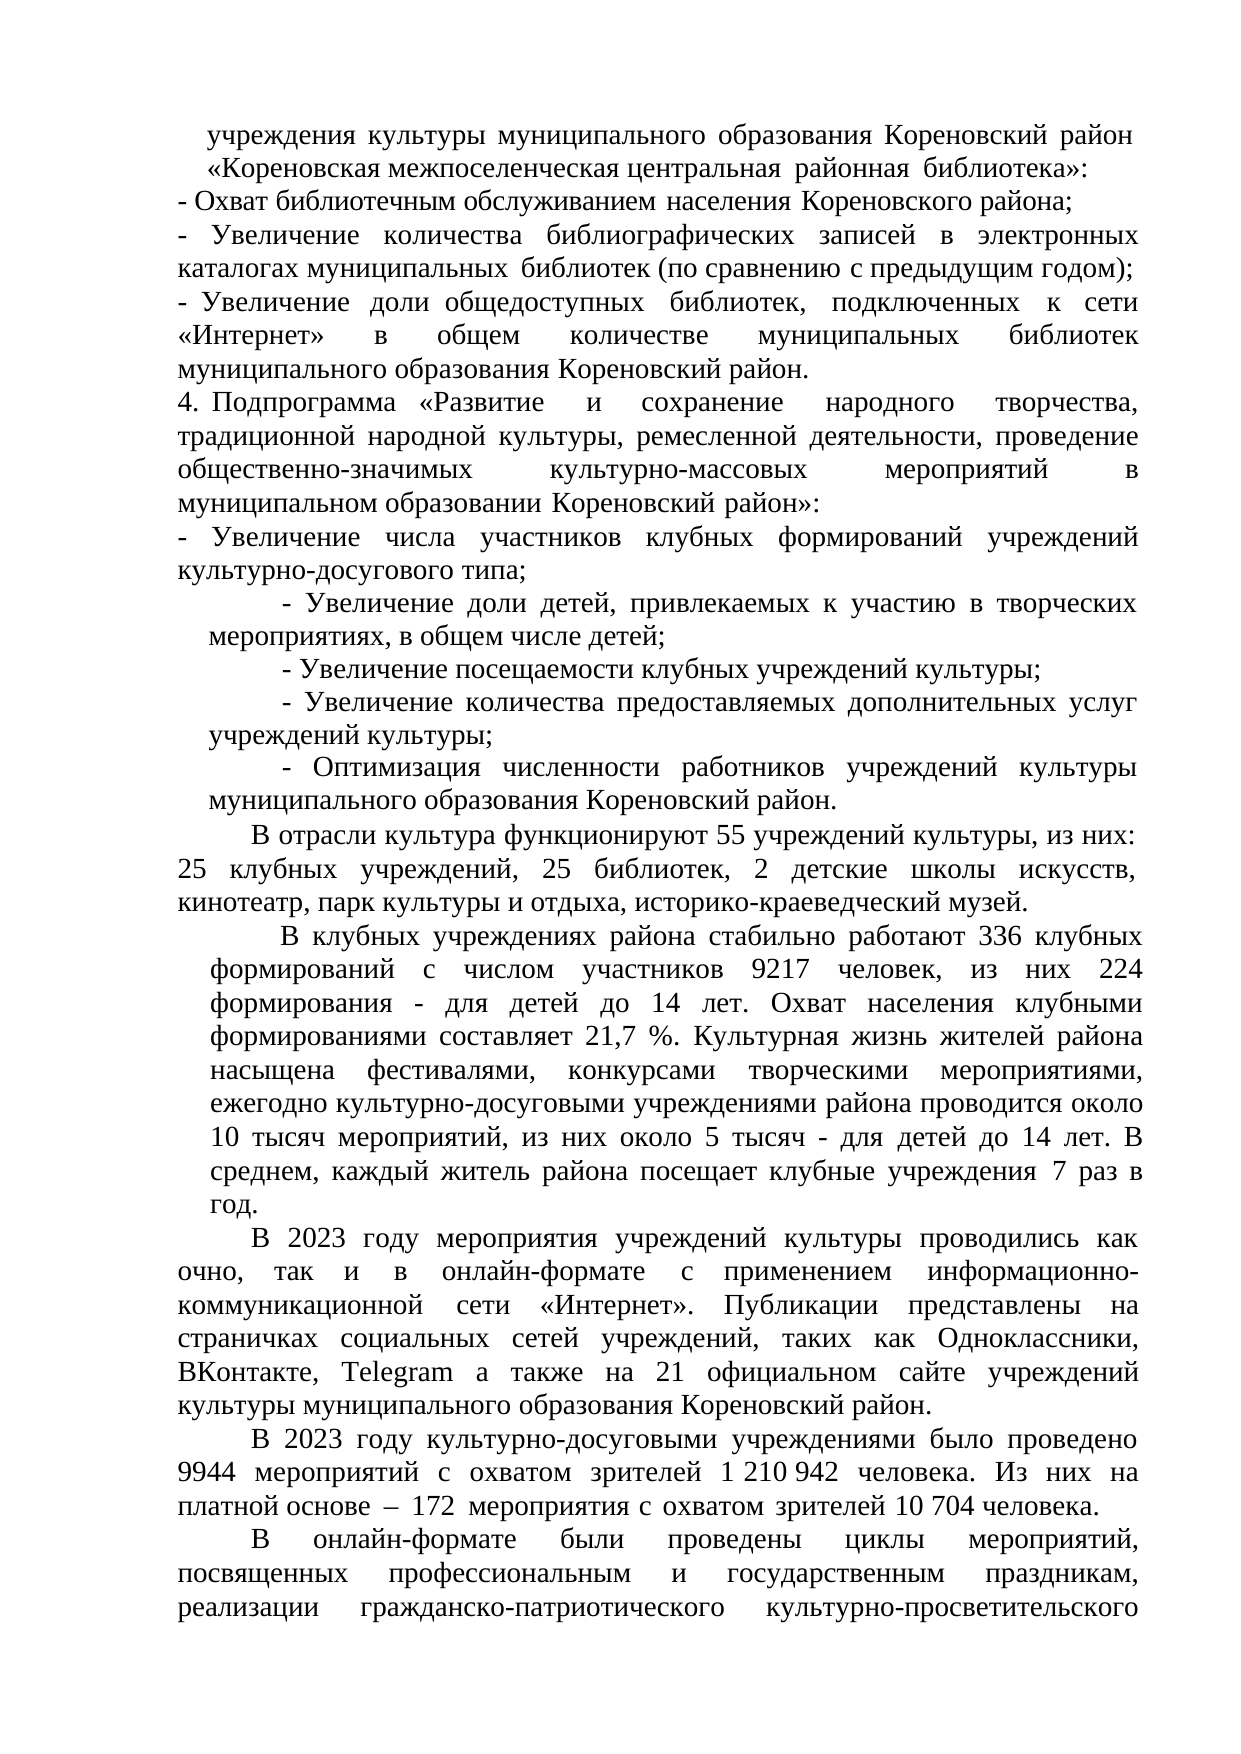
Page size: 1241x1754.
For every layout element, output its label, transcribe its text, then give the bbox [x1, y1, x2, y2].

text - Увеличение доли общедоступных библиотек, подключенных к сети «Интернет» в общем количестве муниципальных библиотек муниципального образования Кореновский район. [177, 284, 1138, 384]
text - Охват библиотечным обслуживанием населения Кореновского района; [177, 183, 1138, 217]
text учреждения культуры муниципального образования Кореновский район «Кореновская межпоселенческая центральная районная библиотека»: [207, 118, 1133, 183]
text - Увеличение посещаемости клубных учреждений культуры; [208, 652, 1138, 684]
text - Увеличение доли детей, привлекаемых к участию в творческих мероприятиях, в общем числе детей; [208, 586, 1138, 651]
text В клубных учреждениях района стабильно работают 336 клубных формирований с числом участников 9217 человек, из них 224 формирования - для детей до 14 лет. Охват населения клубными формированиями составляет 21,7 %. Культурная жизнь жителей района насыщена фестивалями, конкурсами творческими мероприятиями, ежегодно культурно-досуговыми учреждениями района проводится около 10 тысяч мероприятий, из них около 5 тысяч - для детей до 14 лет. В среднем, каждый житель района посещает клубные учреждения 7 раз в год. [210, 918, 1143, 1220]
text - Увеличение числа участников клубных формирований учреждений культурно-досугового типа; [177, 519, 1138, 586]
text В онлайн-формате были проведены циклы мероприятий, посвященных профессиональным и государственным праздникам, реализации гражданско-патриотического культурно-просветительского [177, 1522, 1139, 1622]
text - Увеличение количества библиографических записей в электронных каталогах муниципальных библиотек (по сравнению с предыдущим годом); [177, 217, 1138, 284]
text 4. Подпрограмма «Развитие и сохранение народного творчества, традиционной народной культуры, ремесленной деятельности, проведение общественно-значимых культурно-массовых мероприятий в муниципальном образовании Кореновский район»: [177, 384, 1138, 519]
text В 2023 году культурно-досуговыми учреждениями было проведено 9944 мероприятий с охватом зрителей 1 210 942 человека. Из них на платной основе – 172 мероприятия с охватом зрителей 10 704 человека. [177, 1421, 1139, 1522]
text - Оптимизация численности работников учреждений культуры муниципального образования Кореновский район. [208, 751, 1138, 816]
text В 2023 году мероприятия учреждений культуры проводились как очно, так и в онлайн-формате с применением информационно-коммуникационной сети «Интернет». Публикации представлены на страничках социальных сетей учреждений, таких как Одноклассники, ВКонтакте, Telegram а также на 21 официальном сайте учреждений культуры муниципального образования Кореновский район. [177, 1220, 1139, 1421]
text - Увеличение количества предоставляемых дополнительных услуг учреждений культуры; [208, 685, 1138, 750]
text В отрасли культура функционируют 55 учреждений культуры, из них: 25 клубных учреждений, 25 библиотек, 2 детские школы искусств, кинотеатр, парк культуры и отдыха, историко-краеведческий музей. [177, 817, 1137, 918]
